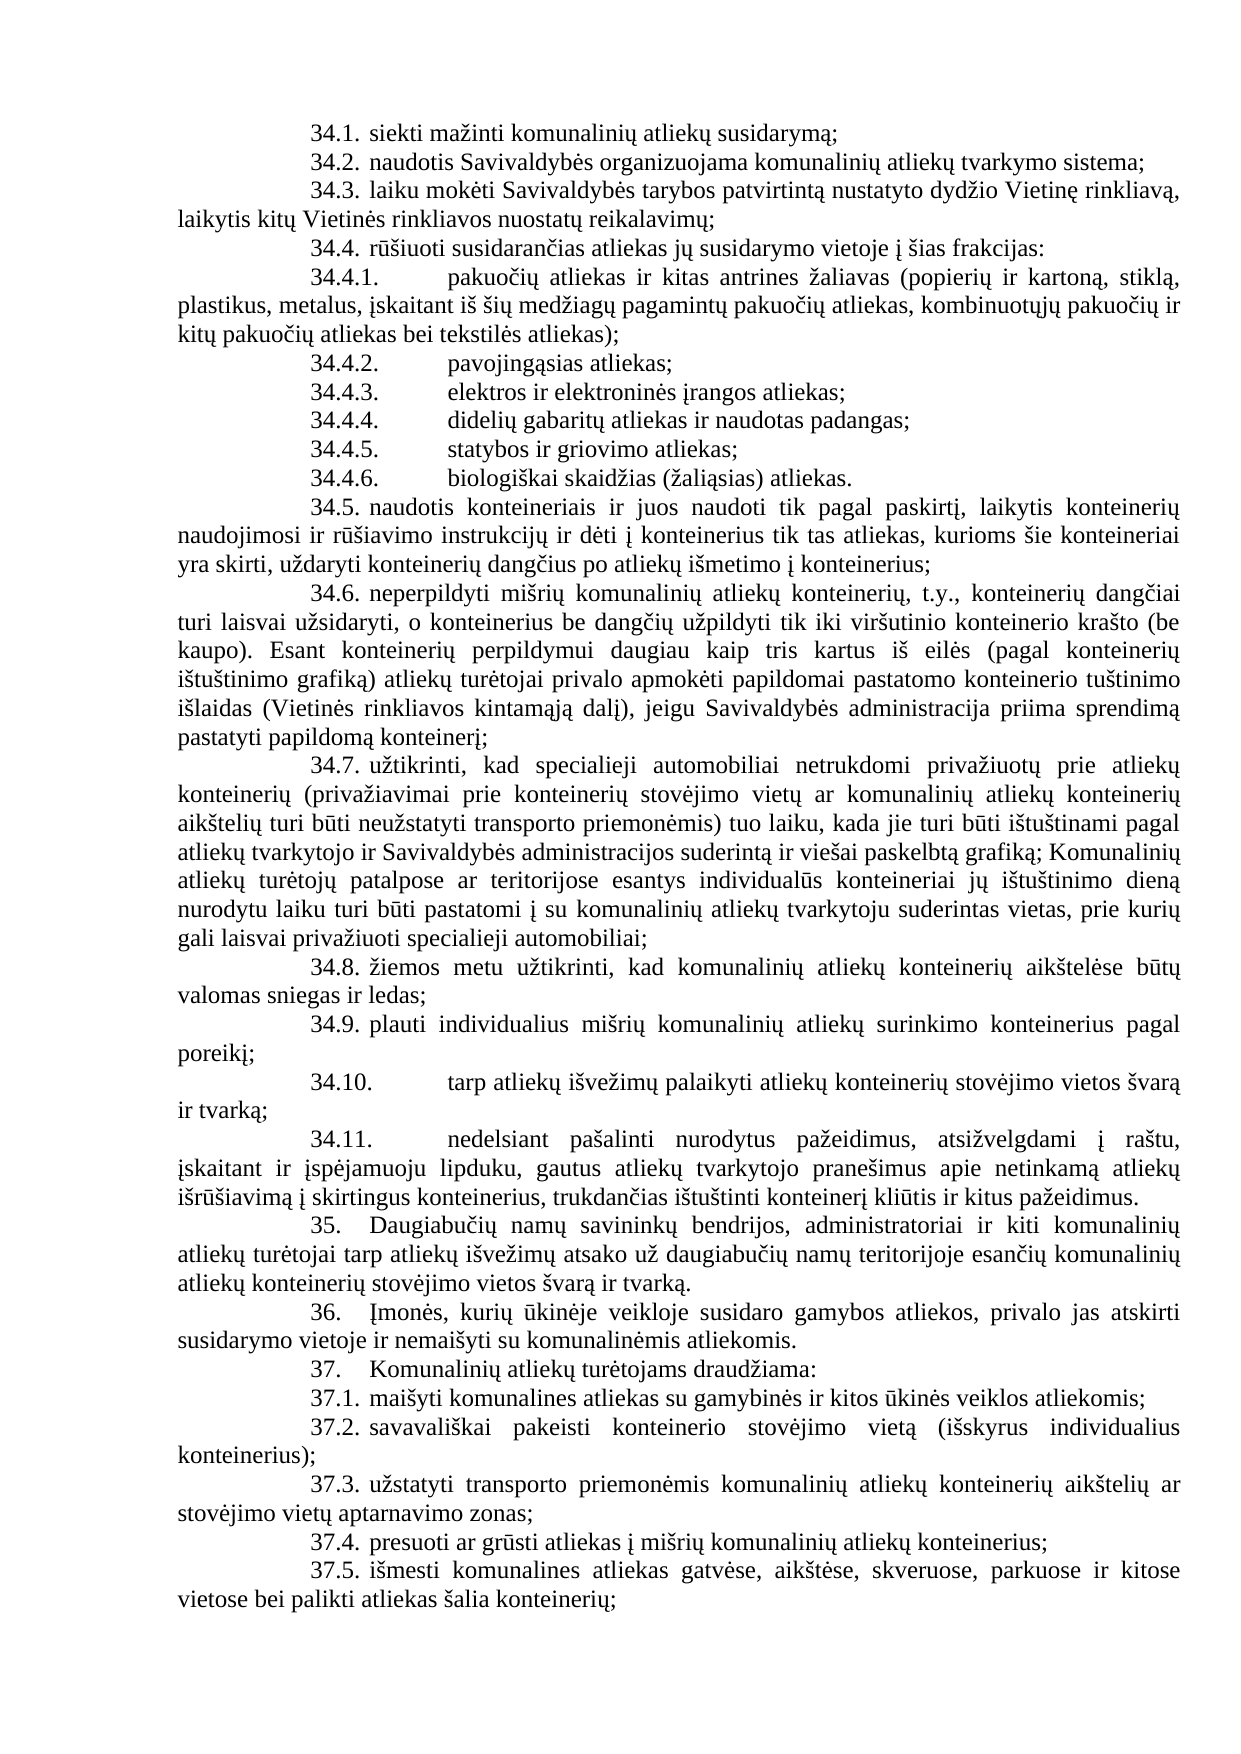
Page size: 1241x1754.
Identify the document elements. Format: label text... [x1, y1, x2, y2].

text 37.1. maišyti komunalines atliekas su gamybinės ir kitos ūkinės veiklos atliekomis; [177, 1383, 1181, 1412]
text 34.4.4. didelių gabaritų atliekas ir naudotas padangas; [177, 406, 1181, 434]
text 34.7. užtikrinti, kad specialieji automobiliai netrukdomi privažiuotų prie atliekų konteinerių (privažiavimai prie konteinerių stovėjimo vietų ar komunalinių atliekų konteinerių aikštelių turi būti neužstatyti transporto priemonėmis) tuo laiku, kada jie turi būti ištuštinami pagal atliekų tvarkytojo ir Savivaldybės administracijos suderintą ir viešai paskelbtą grafiką; Komunalinių atliekų turėtojų patalpose ar teritorijose esantys individualūs konteineriai jų ištuštinimo dieną nurodytu laiku turi būti pastatomi į su komunalinių atliekų tvarkytoju suderintas vietas, prie kurių gali laisvai privažiuoti specialieji automobiliai; [177, 751, 1181, 952]
text 37.4. presuoti ar grūsti atliekas į mišrių komunalinių atliekų konteinerius; [177, 1527, 1181, 1556]
text 34.4.2. pavojingąsias atliekas; [177, 348, 1181, 377]
text 34.8. žiemos metu užtikrinti, kad komunalinių atliekų konteinerių aikštelėse būtų valomas sniegas ir ledas; [177, 952, 1181, 1009]
text 37.3. užstatyti transporto priemonėmis komunalinių atliekų konteinerių aikštelių ar stovėjimo vietų aptarnavimo zonas; [177, 1469, 1181, 1527]
text 34.10. tarp atliekų išvežimų palaikyti atliekų konteinerių stovėjimo vietos švarą ir tvarką; [177, 1067, 1181, 1124]
text 37. Komunalinių atliekų turėtojams draudžiama: [177, 1354, 1181, 1383]
text 36. Įmonės, kurių ūkinėje veikloje susidaro gamybos atliekos, privalo jas atskirti susidarymo vietoje ir nemaišyti su komunalinėmis atliekomis. [177, 1297, 1181, 1354]
text 34.2. naudotis Savivaldybės organizuojama komunalinių atliekų tvarkymo sistema; [177, 147, 1181, 176]
text 34.3. laiku mokėti Savivaldybės tarybos patvirtintą nustatyto dydžio Vietinę rinkliavą, laikytis kitų Vietinės rinkliavos nuostatų reikalavimų; [177, 176, 1181, 233]
text 34.11. nedelsiant pašalinti nurodytus pažeidimus, atsižvelgdami į raštu, įskaitant ir įspėjamuoju lipduku, gautus atliekų tvarkytojo pranešimus apie netinkamą atliekų išrūšiavimą į skirtingus konteinerius, trukdančias ištuštinti konteinerį kliūtis ir kitus pažeidimus. [177, 1124, 1181, 1211]
text 34.6. neperpildyti mišrių komunalinių atliekų konteinerių, t.y., konteinerių dangčiai turi laisvai užsidaryti, o konteinerius be dangčių užpildyti tik iki viršutinio konteinerio krašto (be kaupo). Esant konteinerių perpildymui daugiau kaip tris kartus iš eilės (pagal konteinerių ištuštinimo grafiką) atliekų turėtojai privalo apmokėti papildomai pastatomo konteinerio tuštinimo išlaidas (Vietinės rinkliavos kintamąją dalį), jeigu Savivaldybės administracija priima sprendimą pastatyti papildomą konteinerį; [177, 578, 1181, 751]
text 35. Daugiabučių namų savininkų bendrijos, administratoriai ir kiti komunalinių atliekų turėtojai tarp atliekų išvežimų atsako už daugiabučių namų teritorijoje esančių komunalinių atliekų konteinerių stovėjimo vietos švarą ir tvarką. [177, 1211, 1181, 1297]
text 37.2. savavališkai pakeisti konteinerio stovėjimo vietą (išskyrus individualius konteinerius); [177, 1412, 1181, 1469]
text 34.9. plauti individualius mišrių komunalinių atliekų surinkimo konteinerius pagal poreikį; [177, 1009, 1181, 1067]
text 34.4. rūšiuoti susidarančias atliekas jų susidarymo vietoje į šias frakcijas: [177, 233, 1181, 262]
text 34.4.1. pakuočių atliekas ir kitas antrines žaliavas (popierių ir kartoną, stiklą, plastikus, metalus, įskaitant iš šių medžiagų pagamintų pakuočių atliekas, kombinuotųjų pakuočių ir kitų pakuočių atliekas bei tekstilės atliekas); [177, 262, 1181, 348]
text 34.4.3. elektros ir elektroninės įrangos atliekas; [177, 377, 1181, 406]
text 34.4.5. statybos ir griovimo atliekas; [177, 434, 1181, 463]
text 34.5. naudotis konteineriais ir juos naudoti tik pagal paskirtį, laikytis konteinerių naudojimosi ir rūšiavimo instrukcijų ir dėti į konteinerius tik tas atliekas, kurioms šie konteineriai yra skirti, uždaryti konteinerių dangčius po atliekų išmetimo į konteinerius; [177, 492, 1181, 578]
text 34.4.6. biologiškai skaidžias (žaliąsias) atliekas. [177, 463, 1181, 492]
text 37.5. išmesti komunalines atliekas gatvėse, aikštėse, skveruose, parkuose ir kitose vietose bei palikti atliekas šalia konteinerių; [177, 1556, 1181, 1613]
text 34.1. siekti mažinti komunalinių atliekų susidarymą; [177, 118, 1181, 147]
